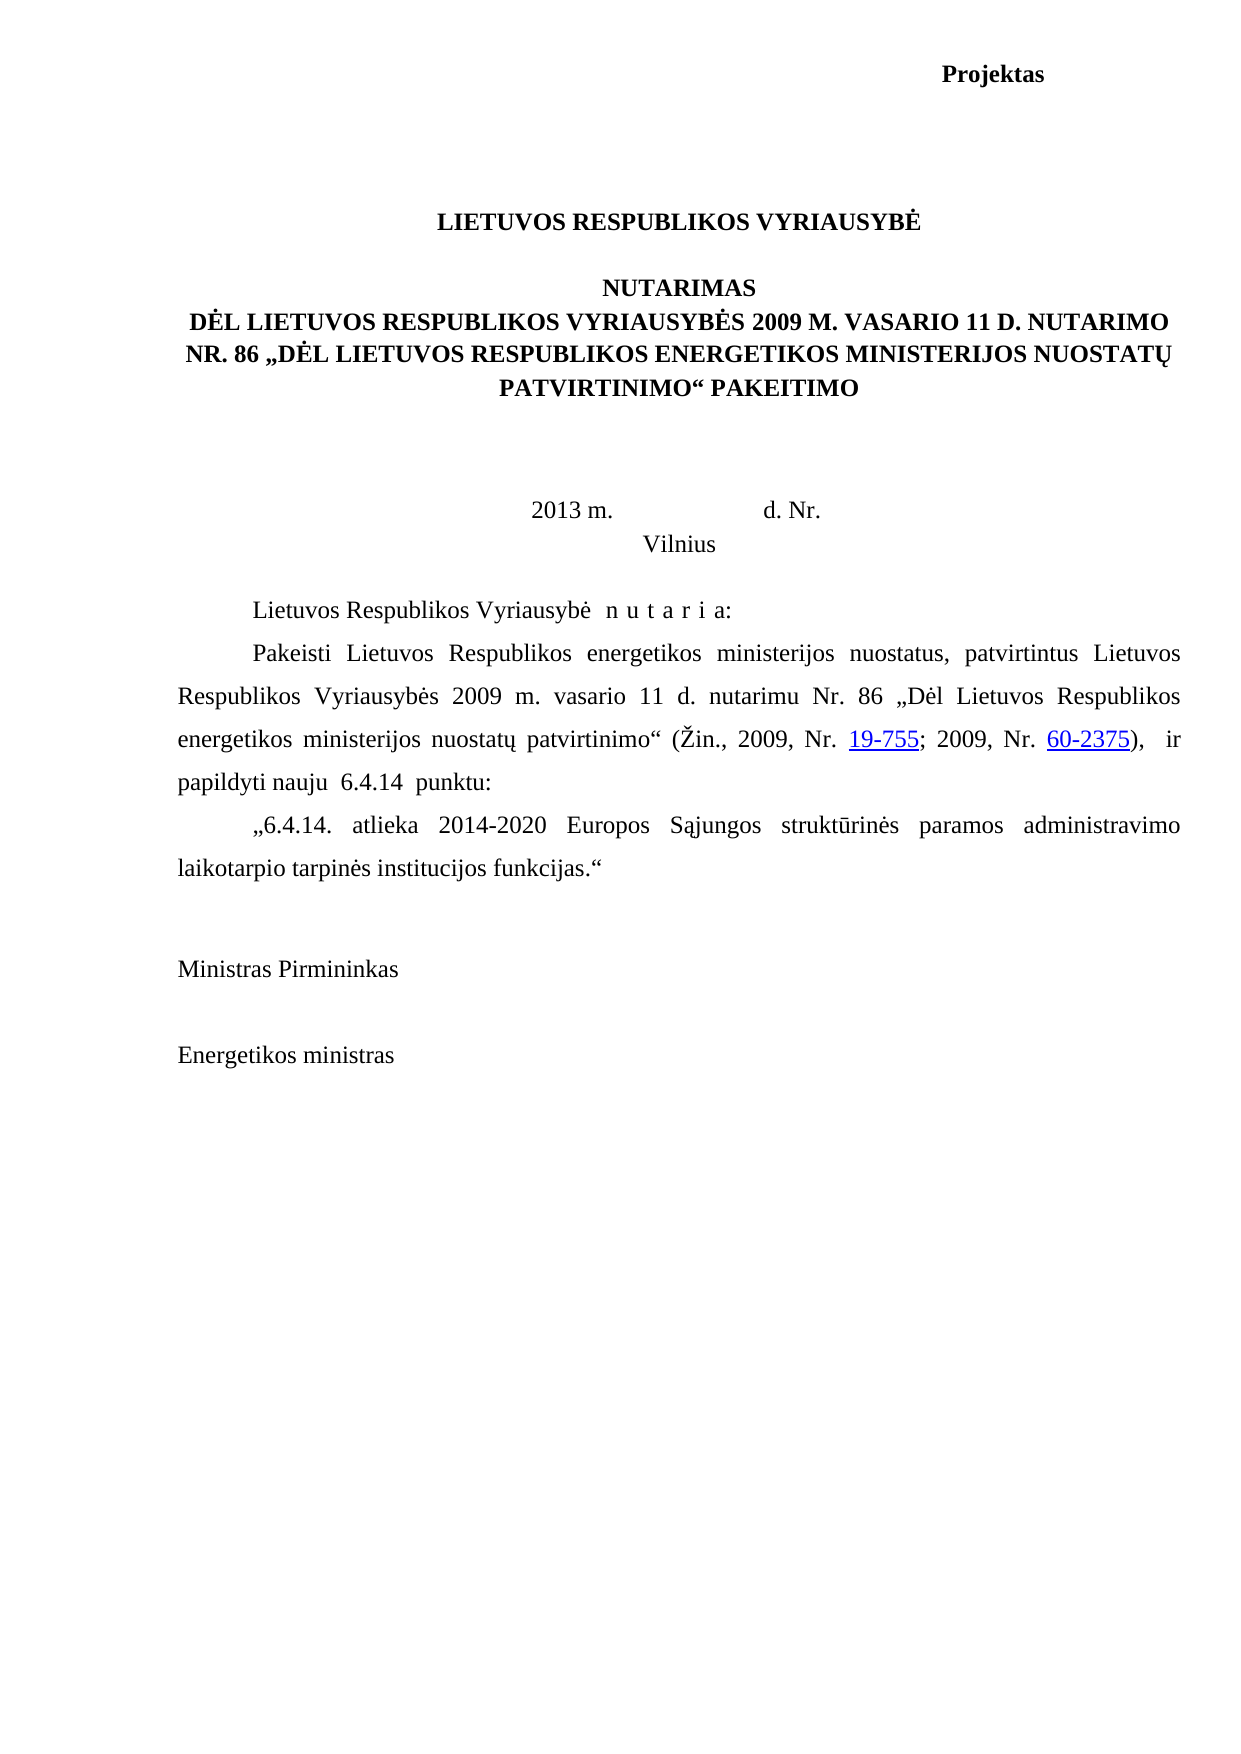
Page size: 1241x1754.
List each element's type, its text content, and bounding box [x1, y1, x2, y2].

text LIETUVOS RESPUBLIKOS VYRIAUSYBĖ [177, 207, 1181, 236]
text Pakeisti Lietuvos Respublikos energetikos ministerijos nuostatus, patvirtintus Lietuvos Respublikos Vyriausybės 2009 m. vasario 11 d. nutarimu Nr. 86 „Dėl Lietuvos Respublikos energetikos ministerijos nuostatų patvirtinimo“ (Žin., 2009, Nr. 19-755; 2009, Nr. 60-2375), ir papildyti nauju 6.4.14 punktu: [177, 638, 1181, 796]
text NUTARIMAS [177, 273, 1181, 302]
text Vilnius [177, 529, 1181, 557]
text „6.4.14. atlieka 2014-2020 Europos Sąjungos struktūrinės paramos administravimo laikotarpio tarpinės institucijos funkcijas.“ [177, 810, 1181, 882]
text Energetikos ministras [177, 1040, 1181, 1069]
text 2013 m. d. Nr. [177, 496, 1181, 524]
text Lietuvos Respublikos Vyriausybė nutaria: [177, 595, 1181, 623]
text DĖL LIETUVOS RESPUBLIKOS VYRIAUSYBĖS 2009 M. VASARIO 11 D. NUTARIMO NR. 86 „DĖL LIETUVOS RESPUBLIKOS ENERGETIKOS MINISTERIJOS NUOSTATŲ PATVIRTINIMO“ PAKEITIMO [177, 307, 1181, 401]
text Ministras Pirmininkas [177, 954, 1181, 983]
